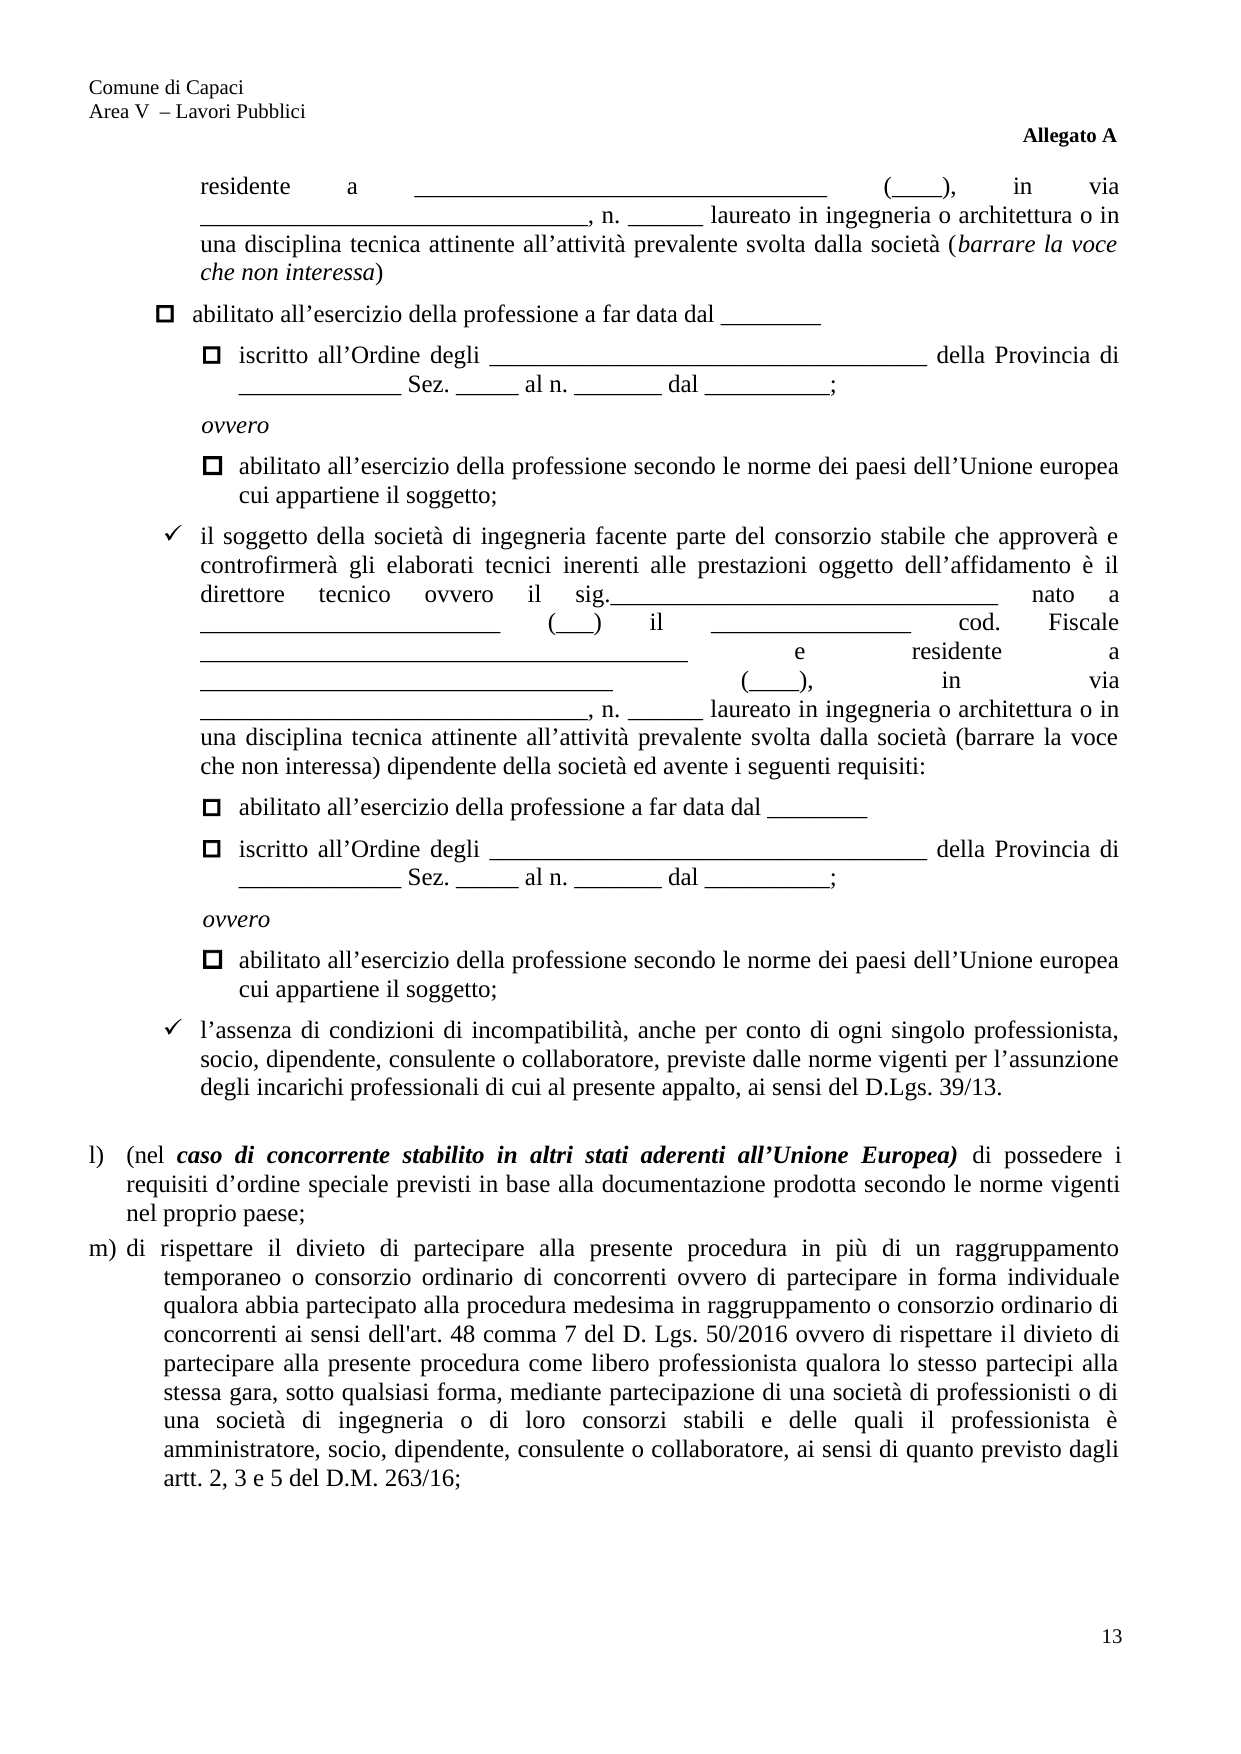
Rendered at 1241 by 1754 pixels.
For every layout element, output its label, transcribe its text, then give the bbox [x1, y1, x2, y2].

list l’assenza di condizioni di incompatibilità, anche per conto di ogni singolo professionista, socio, dipendente, consulente o collaboratore, previste dalle norme vigenti per l’assunzione degli incarichi professionali di cui al presente appalto, ai sensi del D.Lgs. 39/13. [163, 1015, 1120, 1101]
text ovvero [177, 904, 1120, 932]
list abilitato all’esercizio della professione secondo le norme dei paesi dell’Unione europea cui appartiene il soggetto; [201, 451, 1120, 509]
list il soggetto della società di ingegneria facente parte del consorzio stabile che approverà e controfirmerà gli elaborati tecnici inerenti alle prestazioni oggetto dell’affidamento è il direttore tecnico ovvero il sig._______________________________ nato a ________________________ (___) il ________________ cod. Fiscale _______________________________________ e residente a _________________________________ (____), in via _______________________________, n. ______ laureato in ingegneria o architettura o in una disciplina tecnica attinente all’attività prevalente svolta dalla società (barrare la voce che non interessa) dipendente della società ed avente i seguenti requisiti: [163, 521, 1120, 780]
list iscritto all’Ordine degli ___________________________________ della Provincia di _____________ Sez. _____ al n. _______ dal __________; [201, 834, 1120, 891]
list iscritto all’Ordine degli ___________________________________ della Provincia di _____________ Sez. _____ al n. _______ dal __________; [201, 340, 1120, 397]
list di rispettare il divieto di partecipare alla presente procedura in più di un raggruppamento temporaneo o consorzio ordinario di concorrenti ovvero di partecipare in forma individuale qualora abbia partecipato alla procedura medesima in raggruppamento o consorzio ordinario di concorrenti ai sensi dell'art. 48 comma 7 del D. Lgs. 50/2016 ovvero di rispettare il divieto di partecipare alla presente procedura come libero professionista qualora lo stesso partecipi alla stessa gara, sotto qualsiasi forma, mediante partecipazione di una società di professionisti o di una società di ingegneria o di loro consorzi stabili e delle quali il professionista è amministratore, socio, dipendente, consulente o collaboratore, ai sensi di quanto previsto dagli artt. 2, 3 e 5 del D.M. 263/16; [89, 1233, 1120, 1492]
list residente a _________________________________ (____), in via _______________________________, n. ______ laureato in ingegneria o architettura o in una disciplina tecnica attinente all’attività prevalente svolta dalla società (barrare la voce che non interessa) [163, 171, 1120, 286]
list abilitato all’esercizio della professione a far data dal ________ [201, 792, 1120, 821]
list abilitato all’esercizio della professione a far data dal ________ [154, 299, 1120, 327]
text ovvero [201, 410, 1120, 439]
list (nel caso di concorrente stabilito in altri stati aderenti all’Unione Europea) di possedere i requisiti d’ordine speciale previsti in base alla documentazione prodotta secondo le norme vigenti nel proprio paese; [89, 1141, 1122, 1227]
list abilitato all’esercizio della professione secondo le norme dei paesi dell’Unione europea cui appartiene il soggetto; [201, 945, 1120, 1002]
